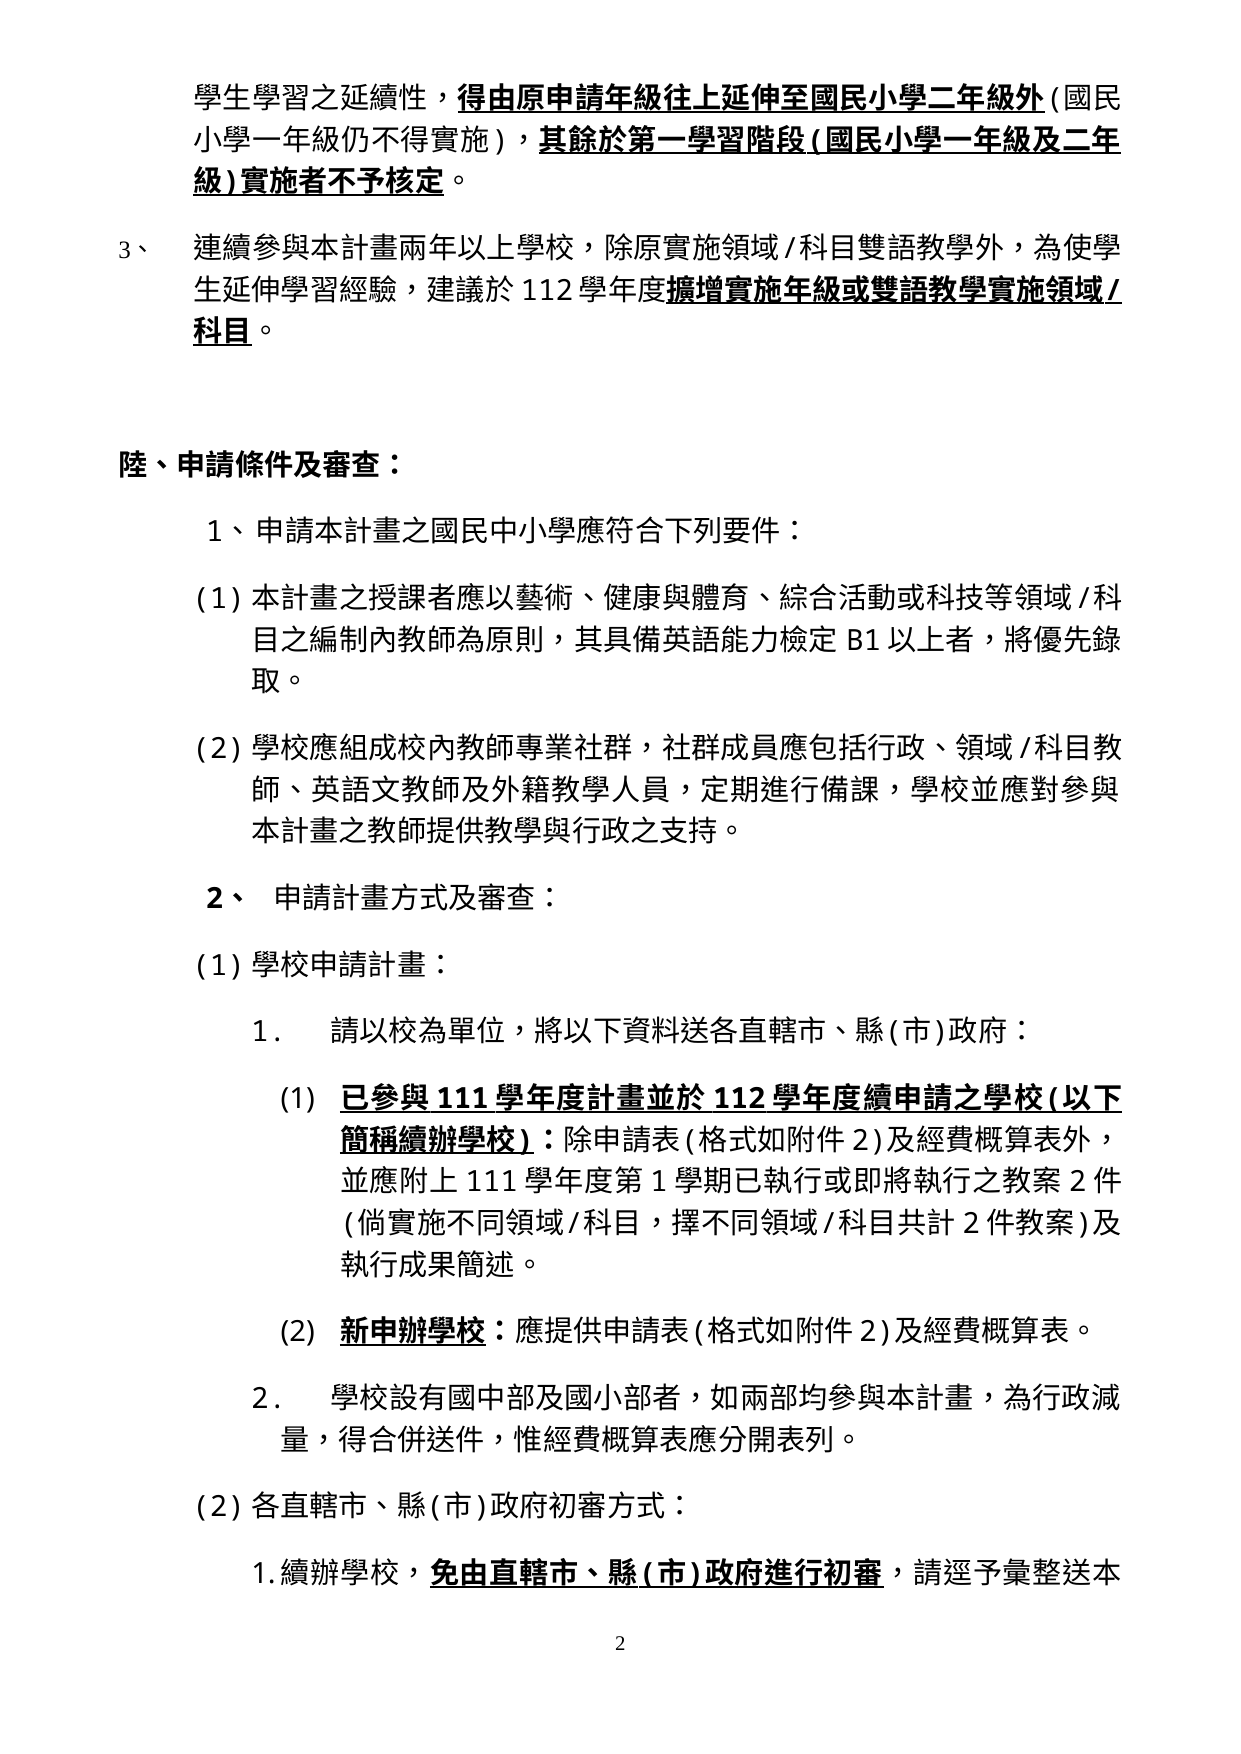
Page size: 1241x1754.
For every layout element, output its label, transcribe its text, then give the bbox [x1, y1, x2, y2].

list 已參與111學年度計畫並於112學年度續申請之學校(以下簡稱續辦學校)：除申請表(格式如附件2)及經費概算表外，並應附上111學年度第1學期已執行或即將執行之教案2件(倘實施不同領域/科目，擇不同領域/科目共計2件教案)及執行成果簡述。 [280, 1075, 1122, 1283]
list 本計畫之授課者應以藝術、健康與體育、綜合活動或科技等領域/科目之編制內教師為原則，其具備英語能力檢定B1以上者，將優先錄取。 [192, 575, 1122, 700]
list 申請條件及審查： [118, 442, 1122, 483]
list 學校申請計畫： [192, 942, 1122, 983]
list 續辦學校，免由直轄市、縣(市)政府進行初審，請逕予彙整送本 [251, 1550, 1122, 1592]
list 各直轄市、縣(市)政府初審方式： [192, 1483, 1122, 1525]
list 申請計畫方式及審查： [206, 875, 1122, 917]
list 請以校為單位，將以下資料送各直轄市、縣(市)政府： [251, 1008, 1122, 1050]
list 申請本計畫之國民中小學應符合下列要件： [206, 508, 1122, 550]
list 學校應組成校內教師專業社群，社群成員應包括行政、領域/科目教師、英語文教師及外籍教學人員，定期進行備課，學校並應對參與本計畫之教師提供教學與行政之支持。 [192, 725, 1122, 850]
list 學生學習之延續性，得由原申請年級往上延伸至國民小學二年級外(國民小學一年級仍不得實施)，其餘於第一學習階段(國民小學一年級及二年級)實施者不予核定。 [118, 75, 1122, 200]
list 連續參與本計畫兩年以上學校，除原實施領域/科目雙語教學外，為使學生延伸學習經驗，建議於112學年度擴增實施年級或雙語教學實施領域/科目。 [118, 225, 1122, 350]
list 新申辦學校：應提供申請表(格式如附件2)及經費概算表。 [280, 1308, 1122, 1350]
list 學校設有國中部及國小部者，如兩部均參與本計畫，為行政減量，得合併送件，惟經費概算表應分開表列。 [251, 1375, 1122, 1458]
